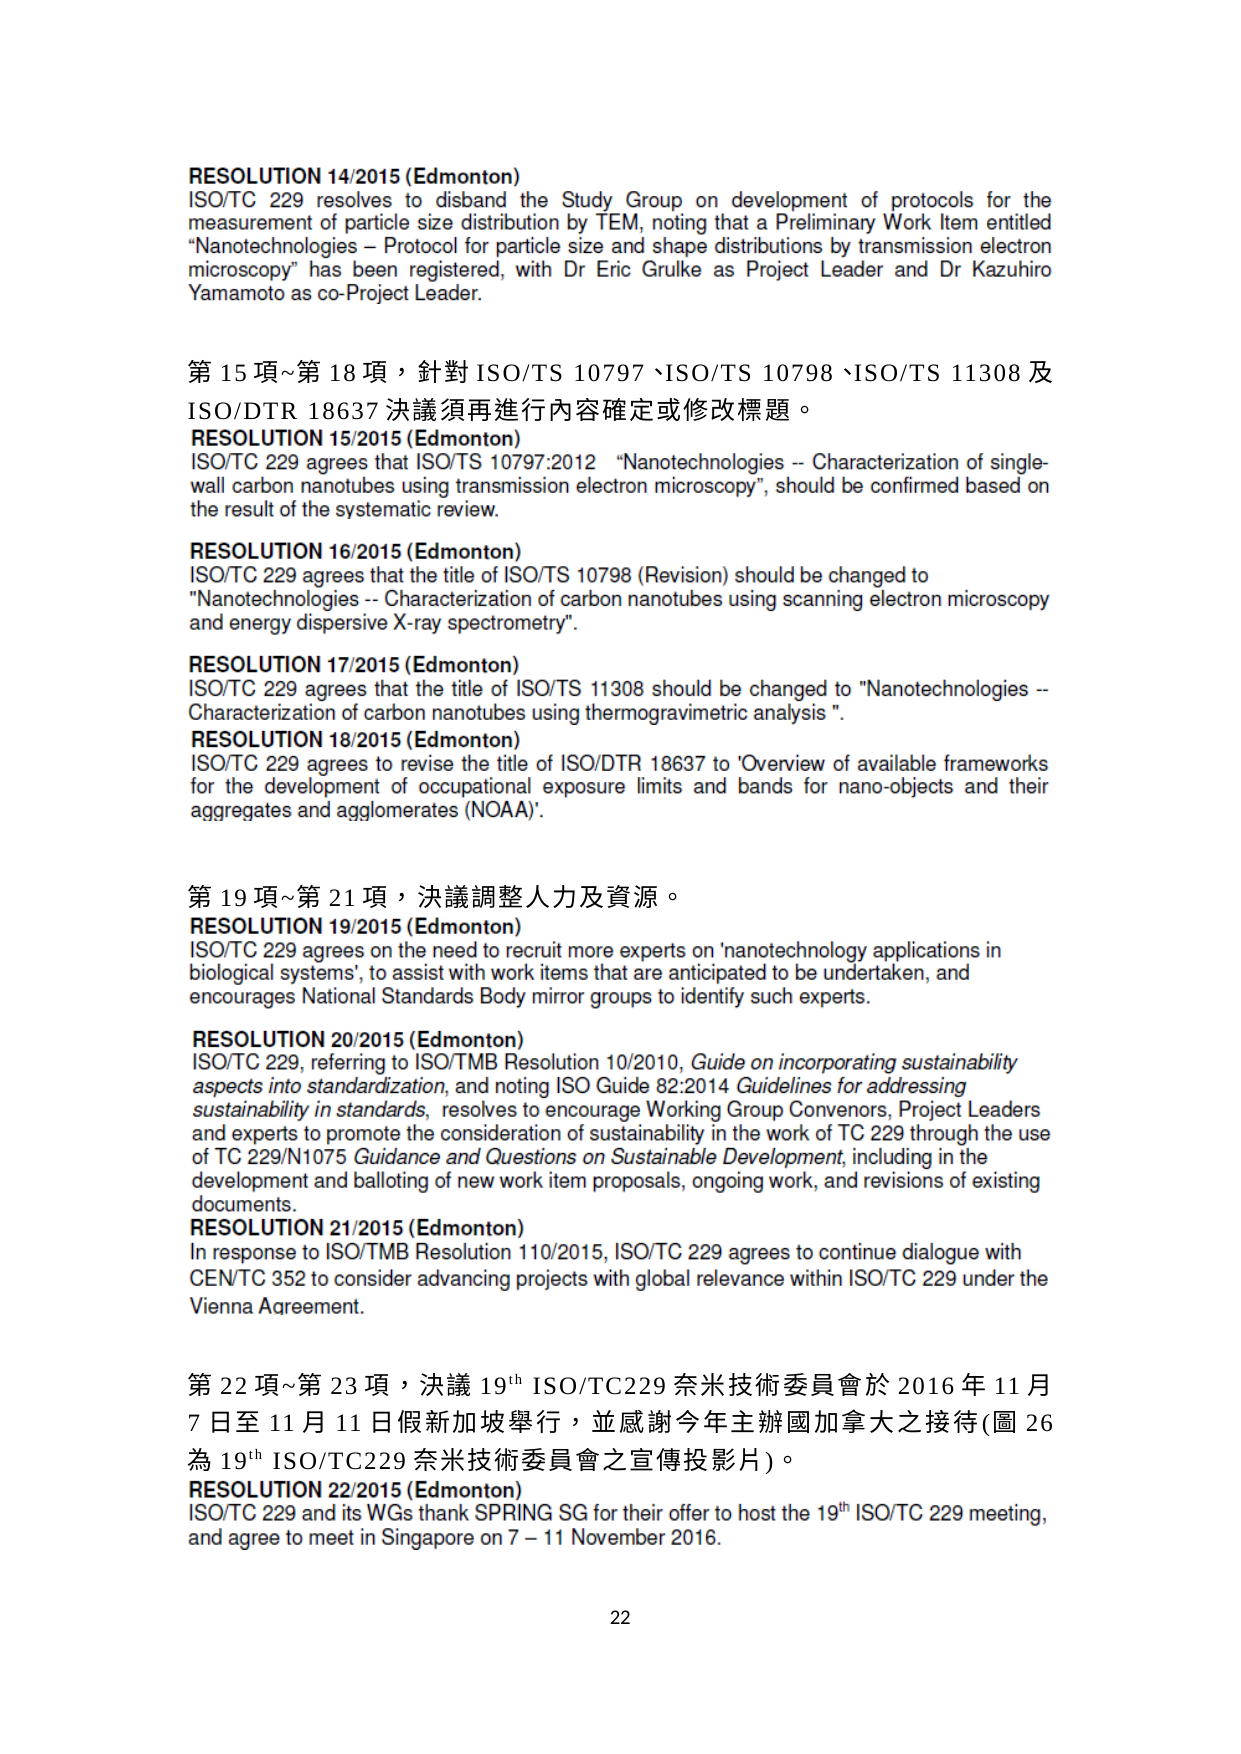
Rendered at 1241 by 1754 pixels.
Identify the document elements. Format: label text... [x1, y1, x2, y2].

picture [187, 1027, 1053, 1315]
text 第15項~第18項，針對ISO/TS 10797、ISO/TS 10798、ISO/TS 11308及ISO/DTR 18637決議須再進行內容確定或修改標題。 [187, 352, 1053, 427]
picture [187, 427, 1052, 519]
picture [187, 164, 1053, 304]
picture [187, 1477, 1052, 1550]
text 第19項~第21項，決議調整人力及資源。 [187, 877, 1053, 914]
picture [187, 727, 1052, 821]
picture [187, 539, 1052, 636]
picture [187, 914, 1052, 1011]
text 第22項~第23項，決議19th ISO/TC229奈米技術委員會於2016年11月7日至11月11日假新加坡舉行，並感謝今年主辦國加拿大之接待(圖26為19th ISO/TC229奈米技術委員會之宣傳投影片)。 [187, 1364, 1053, 1477]
picture [187, 652, 1052, 725]
